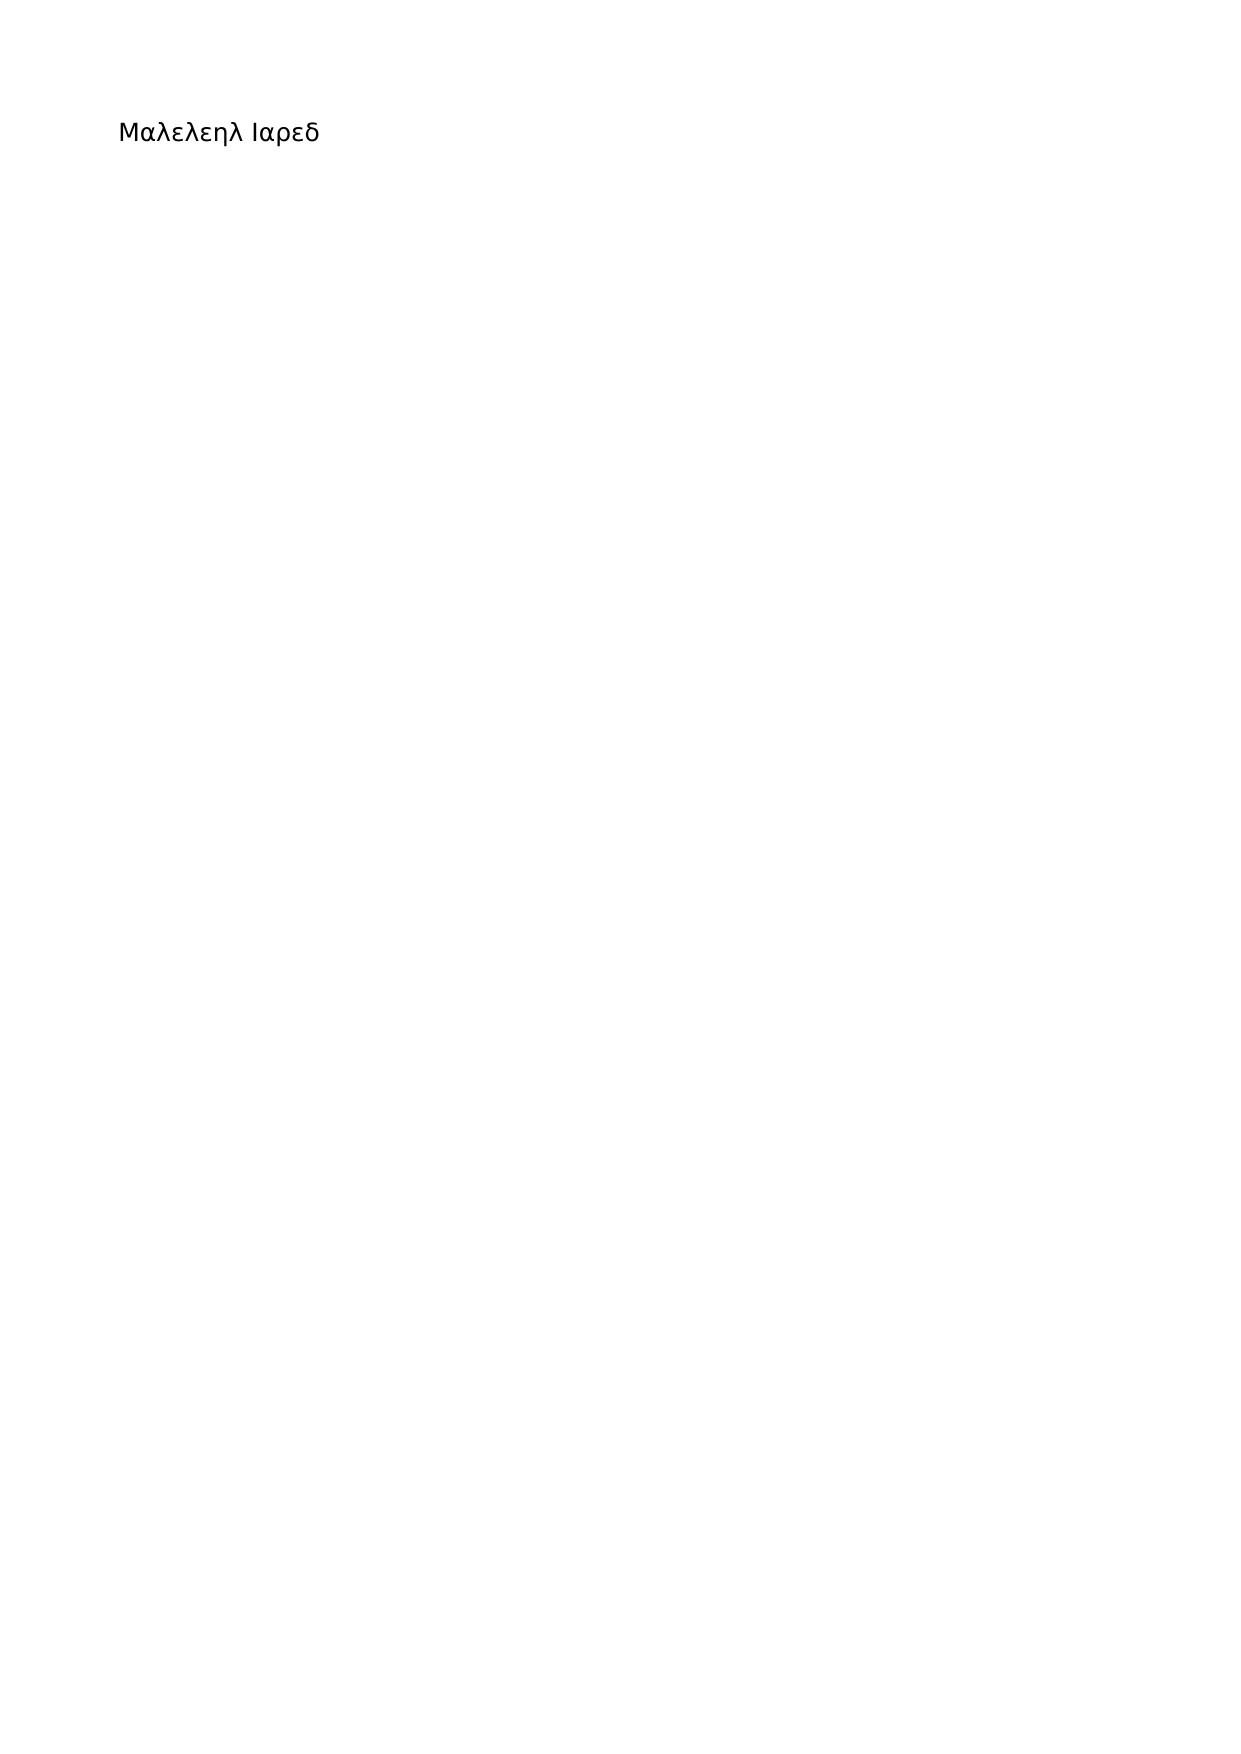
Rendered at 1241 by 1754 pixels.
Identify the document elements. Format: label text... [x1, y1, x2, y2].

text Μαλελεηλ Ιαρεδ [118, 118, 1122, 147]
